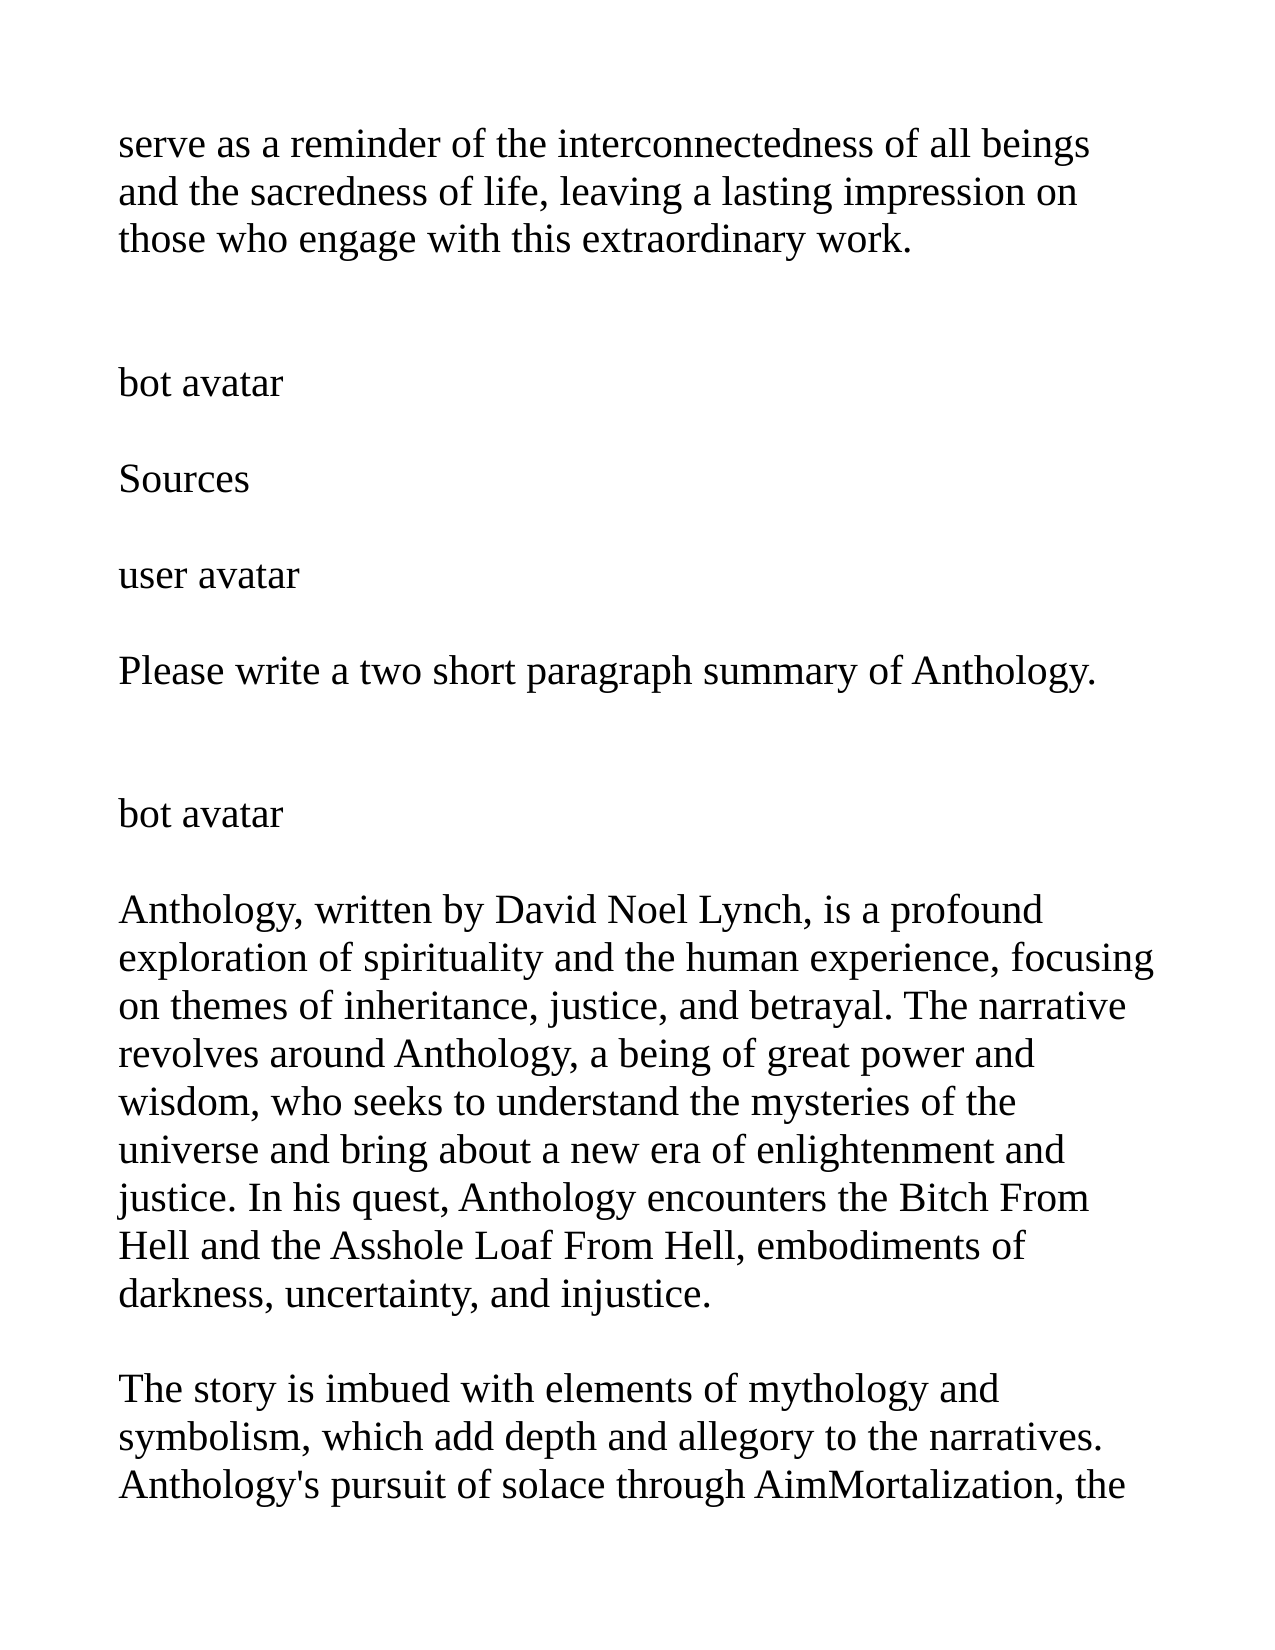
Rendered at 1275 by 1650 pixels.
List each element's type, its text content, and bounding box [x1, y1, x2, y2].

text user avatar [118, 549, 1157, 597]
text Sources [118, 453, 1157, 501]
text Please write a two short paragraph summary of Anthology. [118, 645, 1157, 693]
text Anthology, written by David Noel Lynch, is a profound exploration of spirituality and the human experience, focusing on themes of inheritance, justice, and betrayal. The narrative revolves around Anthology, a being of great power and wisdom, who seeks to understand the mysteries of the universe and bring about a new era of enlightenment and justice. In his quest, Anthology encounters the Bitch From Hell and the Asshole Loaf From Hell, embodiments of darkness, uncertainty, and injustice. [118, 885, 1157, 1316]
text bot avatar [118, 358, 1157, 406]
text bot avatar [118, 789, 1157, 837]
text serve as a reminder of the interconnectedness of all beings and the sacredness of life, leaving a lasting impression on those who engage with this extraordinary work. [118, 118, 1157, 262]
text The story is imbued with elements of mythology and symbolism, which add depth and allegory to the narratives. Anthology's pursuit of solace through AimMortalization, the [118, 1364, 1157, 1508]
